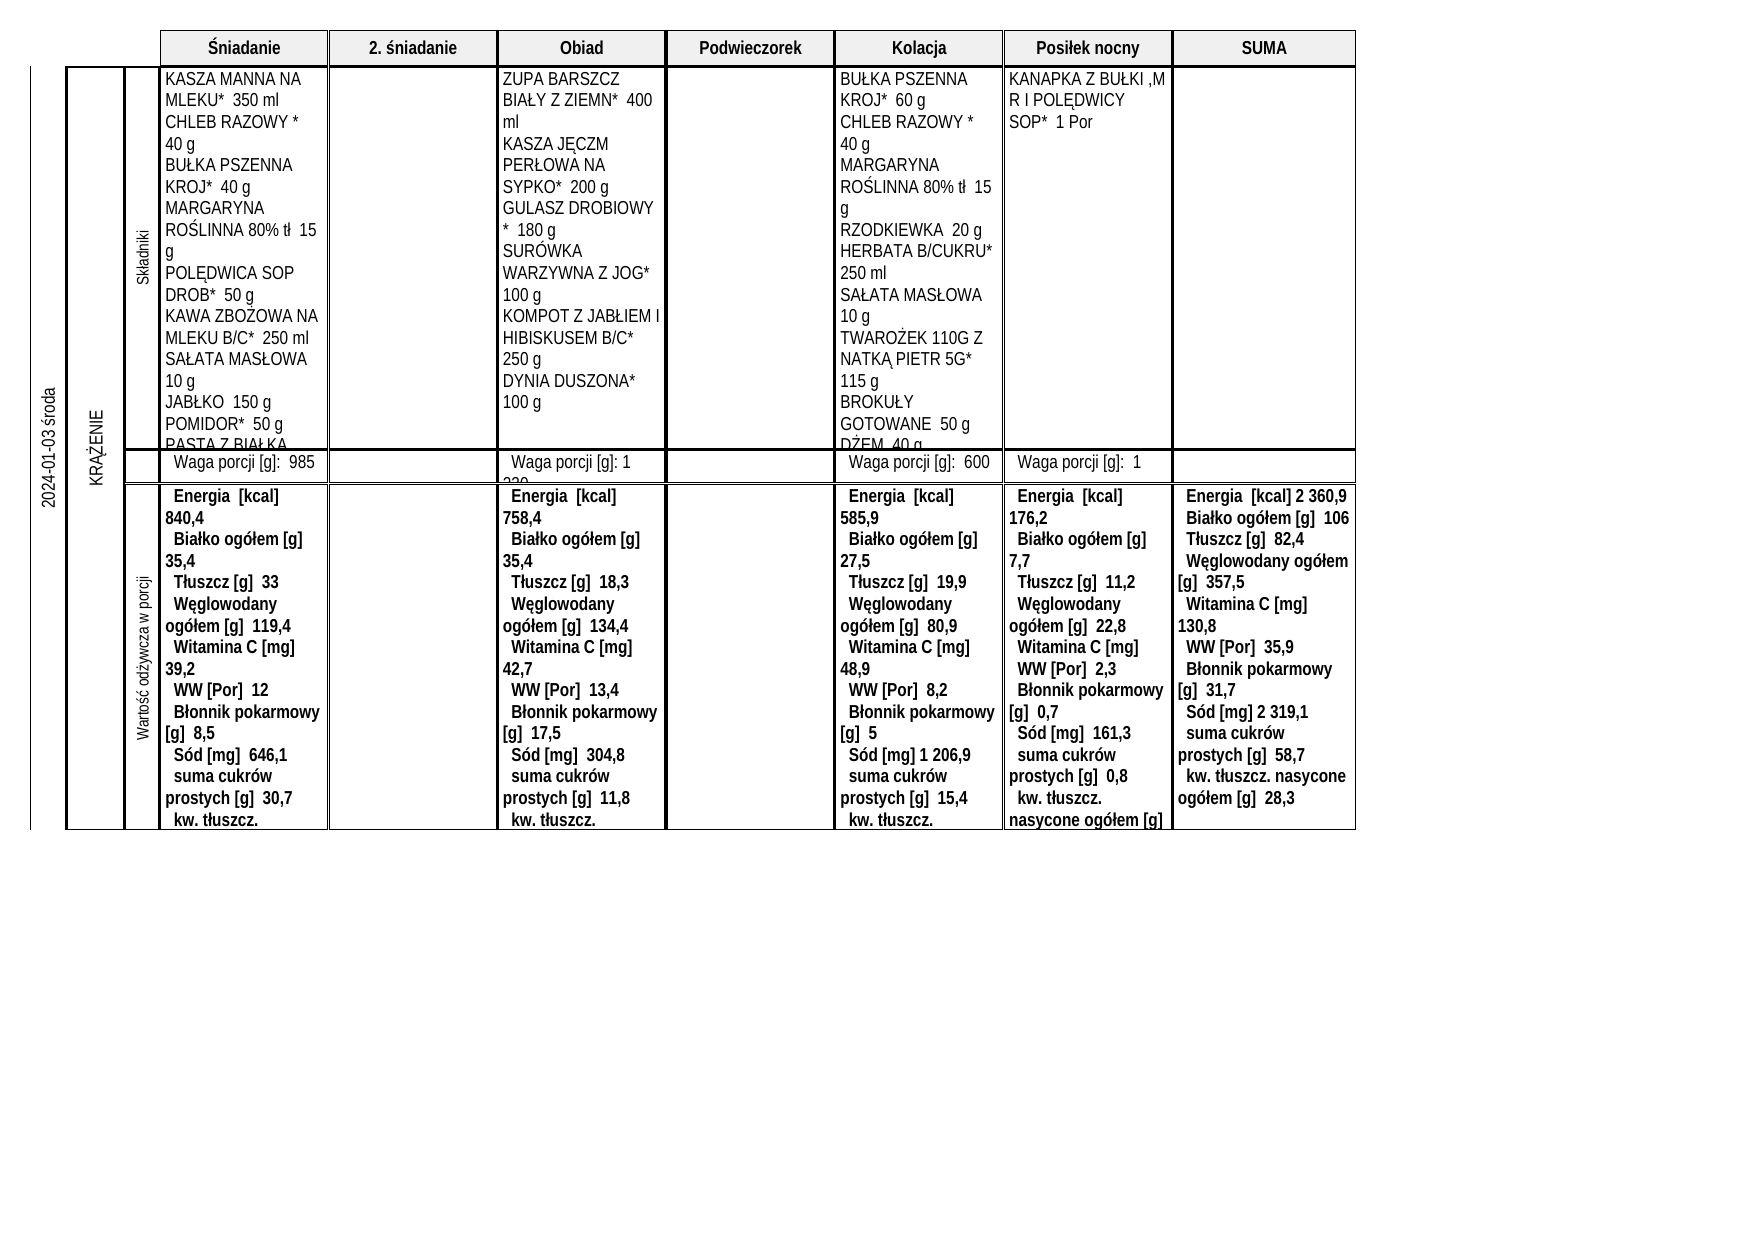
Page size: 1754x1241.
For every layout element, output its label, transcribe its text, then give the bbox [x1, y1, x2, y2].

table_cell Waga porcji [g]: 600 [836, 451, 1002, 482]
table_cell [668, 68, 833, 448]
table_cell [1356, 450, 1602, 483]
table_cell Energia [kcal] 176,2 Białko ogółem [g] 7,7 Tłuszcz [g] 11,2 Węglowodany ogółem [g] 22,8 Witamina C [mg] WW [Por] 2,3 Błonnik pokarmowy [g] 0,7 Sód [mg] 161,3 suma cukrów prostych [g] 0,8 kw. tłuszcz. nasycone ogółem [g] 1,8 [1005, 485, 1171, 829]
table_cell BUŁKA PSZENNA KROJ* 60 g CHLEB RAZOWY * 40 g MARGARYNA ROŚLINNA 80% tł 15 g RZODKIEWKA 20 g HERBATA B/CUKRU* 250 ml SAŁATA MASŁOWA 10 g TWAROŻEK 110G Z NATKĄ PIETR 5G* 115 g BROKUŁY GOTOWANE 50 g DŻEM 40 g [836, 68, 1002, 448]
table_cell Energia [kcal] 2 360,9 Białko ogółem [g] 106 Tłuszcz [g] 82,4 Węglowodany ogółem [g] 357,5 Witamina C [mg] 130,8 WW [Por] 35,9 Błonnik pokarmowy [g] 31,7 Sód [mg] 2 319,1 suma cukrów prostych [g] 58,7 kw. tłuszcz. nasycone ogółem [g] 28,3 [1174, 485, 1355, 829]
table_cell Składniki [126, 68, 158, 448]
table_header [66, 30, 124, 66]
table_cell KASZA MANNA NA MLEKU* 350 ml CHLEB RAZOWY * 40 g BUŁKA PSZENNA KROJ* 40 g MARGARYNA ROŚLINNA 80% tł 15 g POLĘDWICA SOP DROB* 50 g KAWA ZBOŻOWA NA MLEKU B/C* 250 ml SAŁATA MASŁOWA 10 g JABŁKO 150 g POMIDOR* 50 g PASTA Z BIAŁKA JAJKA I MARCHEWKI* 30 g [161, 68, 327, 448]
table_header [30, 30, 66, 66]
table_cell [668, 451, 833, 482]
table_header Obiad [499, 31, 664, 65]
table_cell [668, 485, 833, 829]
table_header 2. śniadanie [330, 31, 496, 65]
table_header [1356, 30, 1602, 66]
table_cell Energia [kcal] 585,9 Białko ogółem [g] 27,5 Tłuszcz [g] 19,9 Węglowodany ogółem [g] 80,9 Witamina C [mg] 48,9 WW [Por] 8,2 Błonnik pokarmowy [g] 5 Sód [mg] 1 206,9 suma cukrów prostych [g] 15,4 kw. tłuszcz. nasycone ogółem [g] 8 [836, 485, 1002, 829]
table_cell [330, 68, 496, 448]
table_header [1602, 30, 1693, 66]
table_cell Energia [kcal] 840,4 Białko ogółem [g] 35,4 Tłuszcz [g] 33 Węglowodany ogółem [g] 119,4 Witamina C [mg] 39,2 WW [Por] 12 Błonnik pokarmowy [g] 8,5 Sód [mg] 646,1 suma cukrów prostych [g] 30,7 kw. tłuszcz. nasycone ogółem [g] 13,1 [161, 485, 327, 829]
table_cell [1356, 484, 1602, 830]
table_cell Energia [kcal] 758,4 Białko ogółem [g] 35,4 Tłuszcz [g] 18,3 Węglowodany ogółem [g] 134,4 Witamina C [mg] 42,7 WW [Por] 13,4 Błonnik pokarmowy [g] 17,5 Sód [mg] 304,8 suma cukrów prostych [g] 11,8 kw. tłuszcz. nasycone ogółem [g] 5,4 [499, 485, 664, 829]
table_cell Waga porcji [g]: 1 230 [499, 451, 664, 482]
table_cell [330, 451, 496, 482]
table_cell Waga porcji [g]: 1 [1005, 451, 1171, 482]
table_cell KANAPKA Z BUŁKI ,M R I POLĘDWICY SOP* 1 Por [1005, 68, 1171, 448]
table_cell [1174, 68, 1355, 448]
table_header Kolacja [836, 31, 1002, 65]
table_cell KRĄŻENIE [68, 68, 123, 829]
table_cell ZUPA BARSZCZ BIAŁY Z ZIEMN* 400 ml KASZA JĘCZM PERŁOWA NA SYPKO* 200 g GULASZ DROBIOWY * 180 g SURÓWKA WARZYWNA Z JOG* 100 g KOMPOT Z JABŁIEM I HIBISKUSEM B/C* 250 g DYNIA DUSZONA* 100 g [499, 68, 664, 448]
table_cell [126, 451, 158, 482]
table_cell [1356, 66, 1602, 450]
table_header Śniadanie [161, 31, 327, 65]
table_header Posiłek nocny [1005, 31, 1171, 65]
table_cell [1174, 451, 1355, 482]
table_cell Wartość odżywcza w porcji [126, 485, 158, 829]
table_header SUMA [1174, 31, 1355, 65]
table_cell [330, 485, 496, 829]
table_cell [1602, 484, 1693, 830]
table_cell 2024-01-03 środa [31, 66, 65, 830]
table_header [125, 30, 160, 66]
table_cell Waga porcji [g]: 985 [161, 451, 327, 482]
table_header Podwieczorek [668, 31, 833, 65]
table_cell [1602, 450, 1693, 483]
table_cell [1602, 66, 1693, 450]
